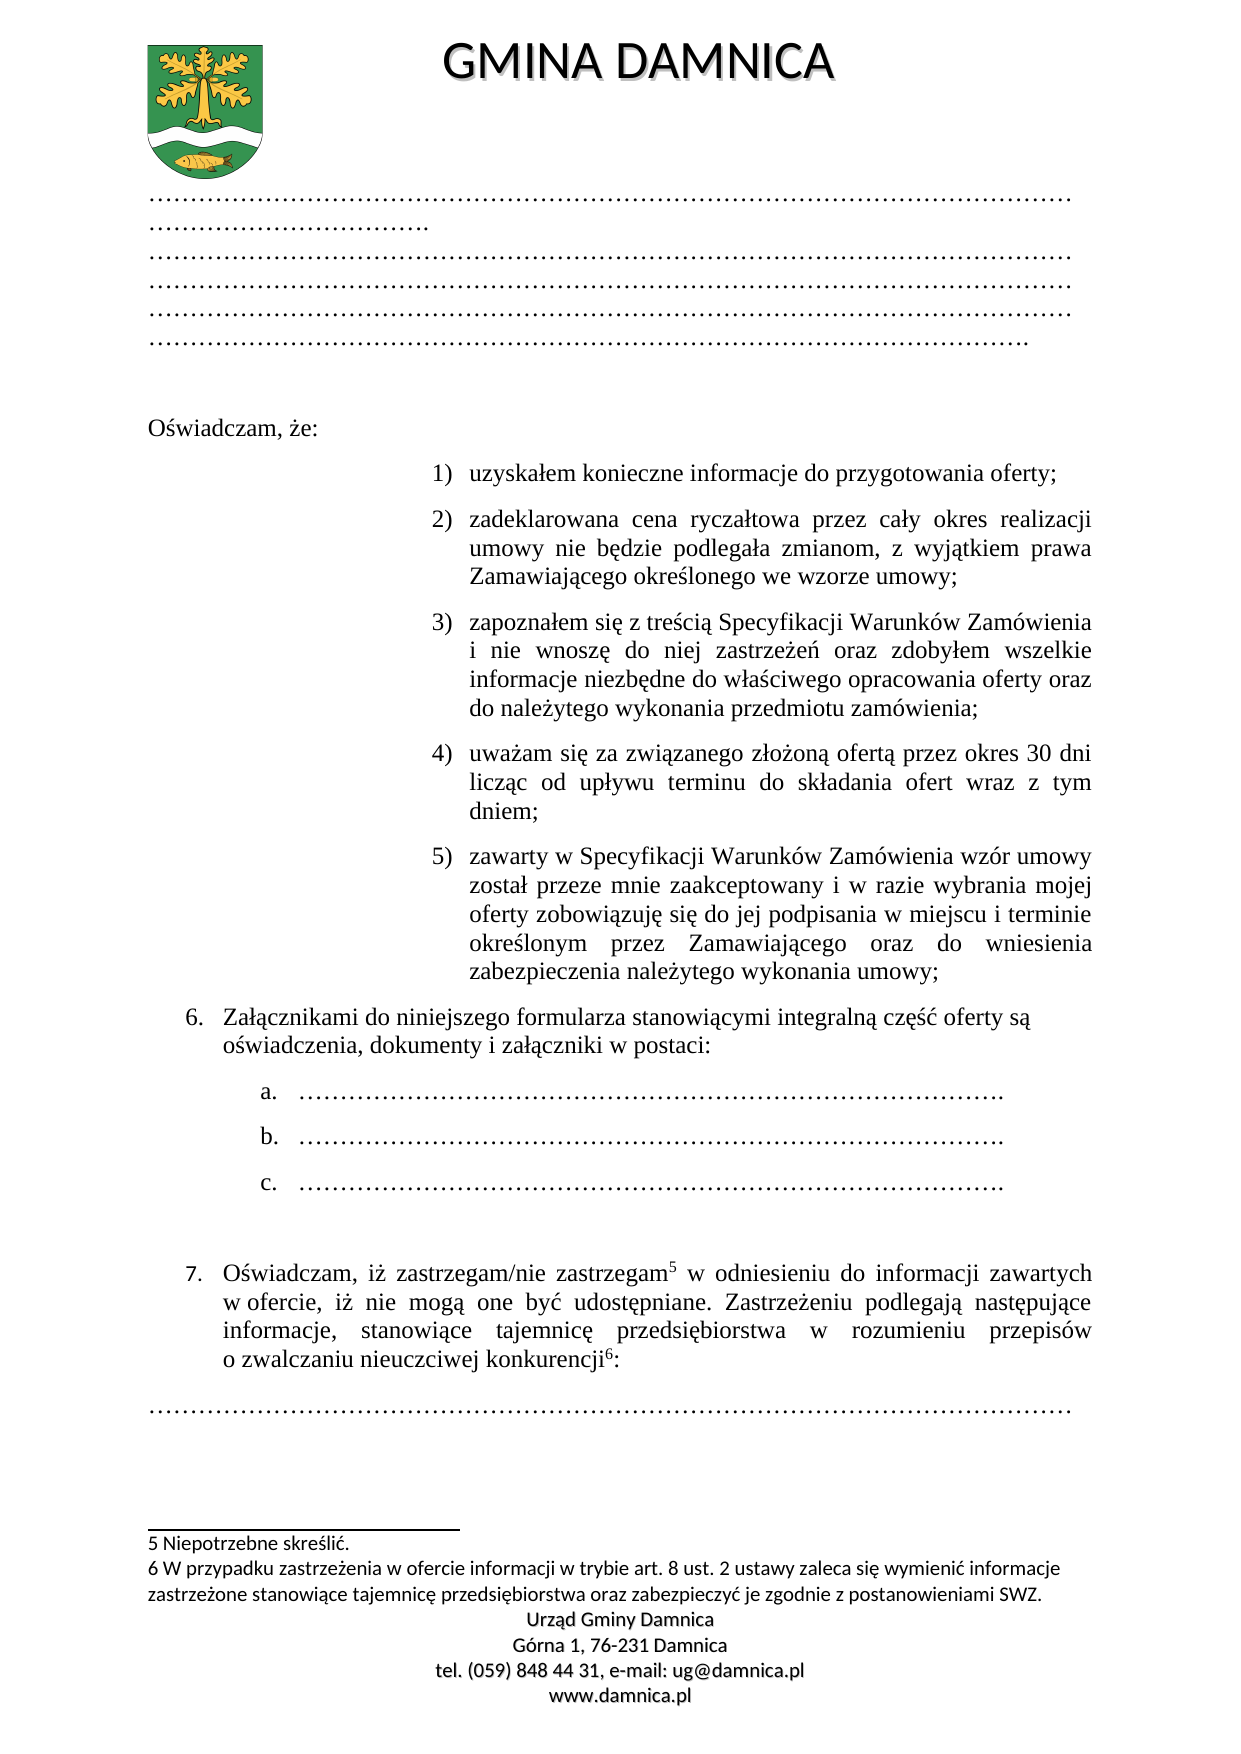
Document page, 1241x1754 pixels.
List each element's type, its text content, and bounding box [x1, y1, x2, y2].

list W przypadku zastrzeżenia w ofercie informacji w trybie art. 8 ust. 2 ustawy zaleca się wymienić informacje zastrzeżone stanowiące tajemnicę przedsiębiorstwa oraz zabezpieczyć je zgodnie z postanowieniami SWZ. [148, 1556, 1093, 1606]
list Niepotrzebne skreślić. [148, 1530, 1093, 1556]
list zawarty w Specyfikacji Warunków Zamówienia wzór umowy został przeze mnie zaakceptowany i w razie wybrania mojej oferty zobowiązuję się do jej podpisania w miejscu i terminie określonym przez Zamawiającego oraz do wniesienia zabezpieczenia należytego wykonania umowy; [432, 841, 1093, 985]
text ……………………………………………………………………………………………………………………………….……………………………………………………………………………………………………………………………………………………………………………………………………………………………………………………………………………………………………………………………………………………………………………………………………. [148, 178, 1093, 351]
list Oświadczam, iż zastrzegam/nie zastrzegam w odniesieniu do informacji zawartych w ofercie, iż nie mogą one być udostępniane. Zastrzeżeniu podlegają następujące informacje, stanowiące tajemnicę przedsiębiorstwa w rozumieniu przepisów o zwalczaniu nieuczciwej konkurencji: [185, 1258, 1093, 1373]
list zadeklarowana cena ryczałtowa przez cały okres realizacji umowy nie będzie podlegała zmianom, z wyjątkiem prawa Zamawiającego określonego we wzorze umowy; [432, 504, 1093, 590]
list Załącznikami do niniejszego formularza stanowiącymi integralną część oferty są oświadczenia, dokumenty i załączniki w postaci: [185, 1002, 1093, 1059]
list uważam się za związanego złożoną ofertą przez okres 30 dni licząc od upływu terminu do składania ofert wraz z tym dniem; [432, 738, 1093, 825]
list …………………………………………………………………………. [260, 1121, 1093, 1150]
list …………………………………………………………………………. [260, 1076, 1093, 1105]
list …………………………………………………………………………. [260, 1167, 1093, 1196]
text ………………………………………………………………………………………………… [148, 1390, 1093, 1418]
text Oświadczam, że: [148, 413, 1093, 442]
list zapoznałem się z treścią Specyfikacji Warunków Zamówienia i nie wnoszę do niej zastrzeżeń oraz zdobyłem wszelkie informacje niezbędne do właściwego opracowania oferty oraz do należytego wykonania przedmiotu zamówienia; [432, 607, 1093, 722]
list uzyskałem konieczne informacje do przygotowania oferty; [432, 458, 1093, 487]
